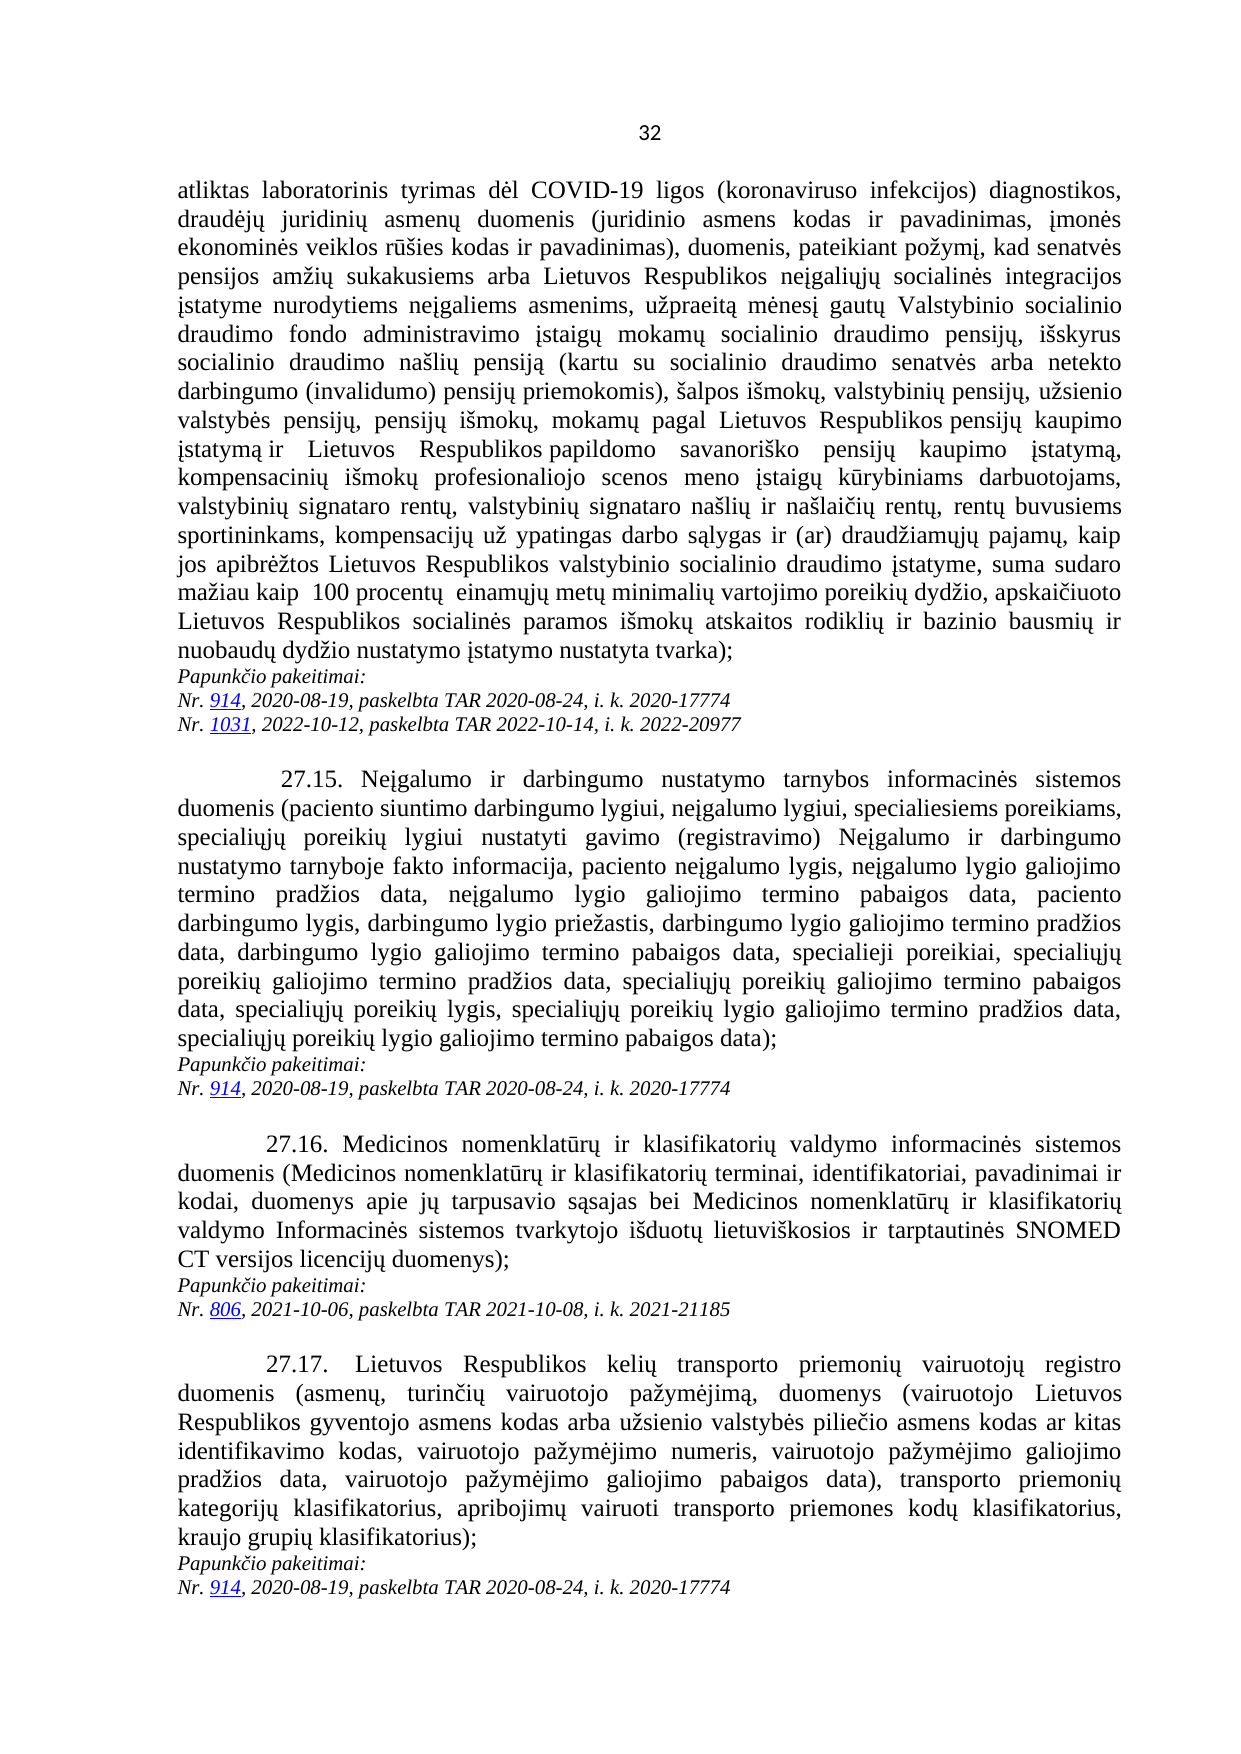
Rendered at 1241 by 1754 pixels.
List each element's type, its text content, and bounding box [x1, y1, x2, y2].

text 27.15. Neįgalumo ir darbingumo nustatymo tarnybos informacinės sistemos duomenis (paciento siuntimo darbingumo lygiui, neįgalumo lygiui, specialiesiems poreikiams, specialiųjų poreikių lygiui nustatyti gavimo (registravimo) Neįgalumo ir darbingumo nustatymo tarnyboje fakto informacija, paciento neįgalumo lygis, neįgalumo lygio galiojimo termino pradžios data, neįgalumo lygio galiojimo termino pabaigos data, paciento darbingumo lygis, darbingumo lygio priežastis, darbingumo lygio galiojimo termino pradžios data, darbingumo lygio galiojimo termino pabaigos data, specialieji poreikiai, specialiųjų poreikių galiojimo termino pradžios data, specialiųjų poreikių galiojimo termino pabaigos data, specialiųjų poreikių lygis, specialiųjų poreikių lygio galiojimo termino pradžios data, specialiųjų poreikių lygio galiojimo termino pabaigos data); [177, 764, 1122, 1052]
text Nr. 914, 2020-08-19, paskelbta TAR 2020-08-24, i. k. 2020-17774 [177, 1076, 1122, 1100]
text Nr. 1031, 2022-10-12, paskelbta TAR 2022-10-14, i. k. 2022-20977 [177, 712, 1122, 736]
text 27.16. Medicinos nomenklatūrų ir klasifikatorių valdymo informacinės sistemos duomenis (Medicinos nomenklatūrų ir klasifikatorių terminai, identifikatoriai, pavadinimai ir kodai, duomenys apie jų tarpusavio sąsajas bei Medicinos nomenklatūrų ir klasifikatorių valdymo Informacinės sistemos tvarkytojo išduotų lietuviškosios ir tarptautinės SNOMED CT versijos licencijų duomenys); [177, 1129, 1122, 1273]
text 27.17. Lietuvos Respublikos kelių transporto priemonių vairuotojų registro duomenis (asmenų, turinčių vairuotojo pažymėjimą, duomenys (vairuotojo Lietuvos Respublikos gyventojo asmens kodas arba užsienio valstybės piliečio asmens kodas ar kitas identifikavimo kodas, vairuotojo pažymėjimo numeris, vairuotojo pažymėjimo galiojimo pradžios data, vairuotojo pažymėjimo galiojimo pabaigos data), transporto priemonių kategorijų klasifikatorius, apribojimų vairuoti transporto priemones kodų klasifikatorius, kraujo grupių klasifikatorius); [177, 1349, 1122, 1551]
text Nr. 806, 2021-10-06, paskelbta TAR 2021-10-08, i. k. 2021-21185 [177, 1297, 1122, 1321]
text Papunkčio pakeitimai: [177, 1551, 1122, 1575]
text Papunkčio pakeitimai: [177, 1273, 1122, 1297]
text Nr. 914, 2020-08-19, paskelbta TAR 2020-08-24, i. k. 2020-17774 [177, 1575, 1122, 1599]
text Papunkčio pakeitimai: [177, 664, 1122, 688]
text Papunkčio pakeitimai: [177, 1052, 1122, 1076]
text atliktas laboratorinis tyrimas dėl COVID-19 ligos (koronaviruso infekcijos) diagnostikos, draudėjų juridinių asmenų duomenis (juridinio asmens kodas ir pavadinimas, įmonės ekonominės veiklos rūšies kodas ir pavadinimas), duomenis, pateikiant požymį, kad senatvės pensijos amžių sukakusiems arba Lietuvos Respublikos neįgaliųjų socialinės integracijos įstatyme nurodytiems neįgaliems asmenims, užpraeitą mėnesį gautų Valstybinio socialinio draudimo fondo administravimo įstaigų mokamų socialinio draudimo pensijų, išskyrus socialinio draudimo našlių pensiją (kartu su socialinio draudimo senatvės arba netekto darbingumo (invalidumo) pensijų priemokomis), šalpos išmokų, valstybinių pensijų, užsienio valstybės pensijų, pensijų išmokų, mokamų pagal Lietuvos Respublikos pensijų kaupimo įstatymą ir Lietuvos Respublikos papildomo savanoriško pensijų kaupimo įstatymą, kompensacinių išmokų profesionaliojo scenos meno įstaigų kūrybiniams darbuotojams, valstybinių signataro rentų, valstybinių signataro našlių ir našlaičių rentų, rentų buvusiems sportininkams, kompensacijų už ypatingas darbo sąlygas ir (ar) draudžiamųjų pajamų, kaip jos apibrėžtos Lietuvos Respublikos valstybinio socialinio draudimo įstatyme, suma sudaro mažiau kaip 100 procentų einamųjų metų minimalių vartojimo poreikių dydžio, apskaičiuoto Lietuvos Respublikos socialinės paramos išmokų atskaitos rodiklių ir bazinio bausmių ir nuobaudų dydžio nustatymo įstatymo nustatyta tvarka); [177, 175, 1122, 664]
text Nr. 914, 2020-08-19, paskelbta TAR 2020-08-24, i. k. 2020-17774 [177, 688, 1122, 712]
